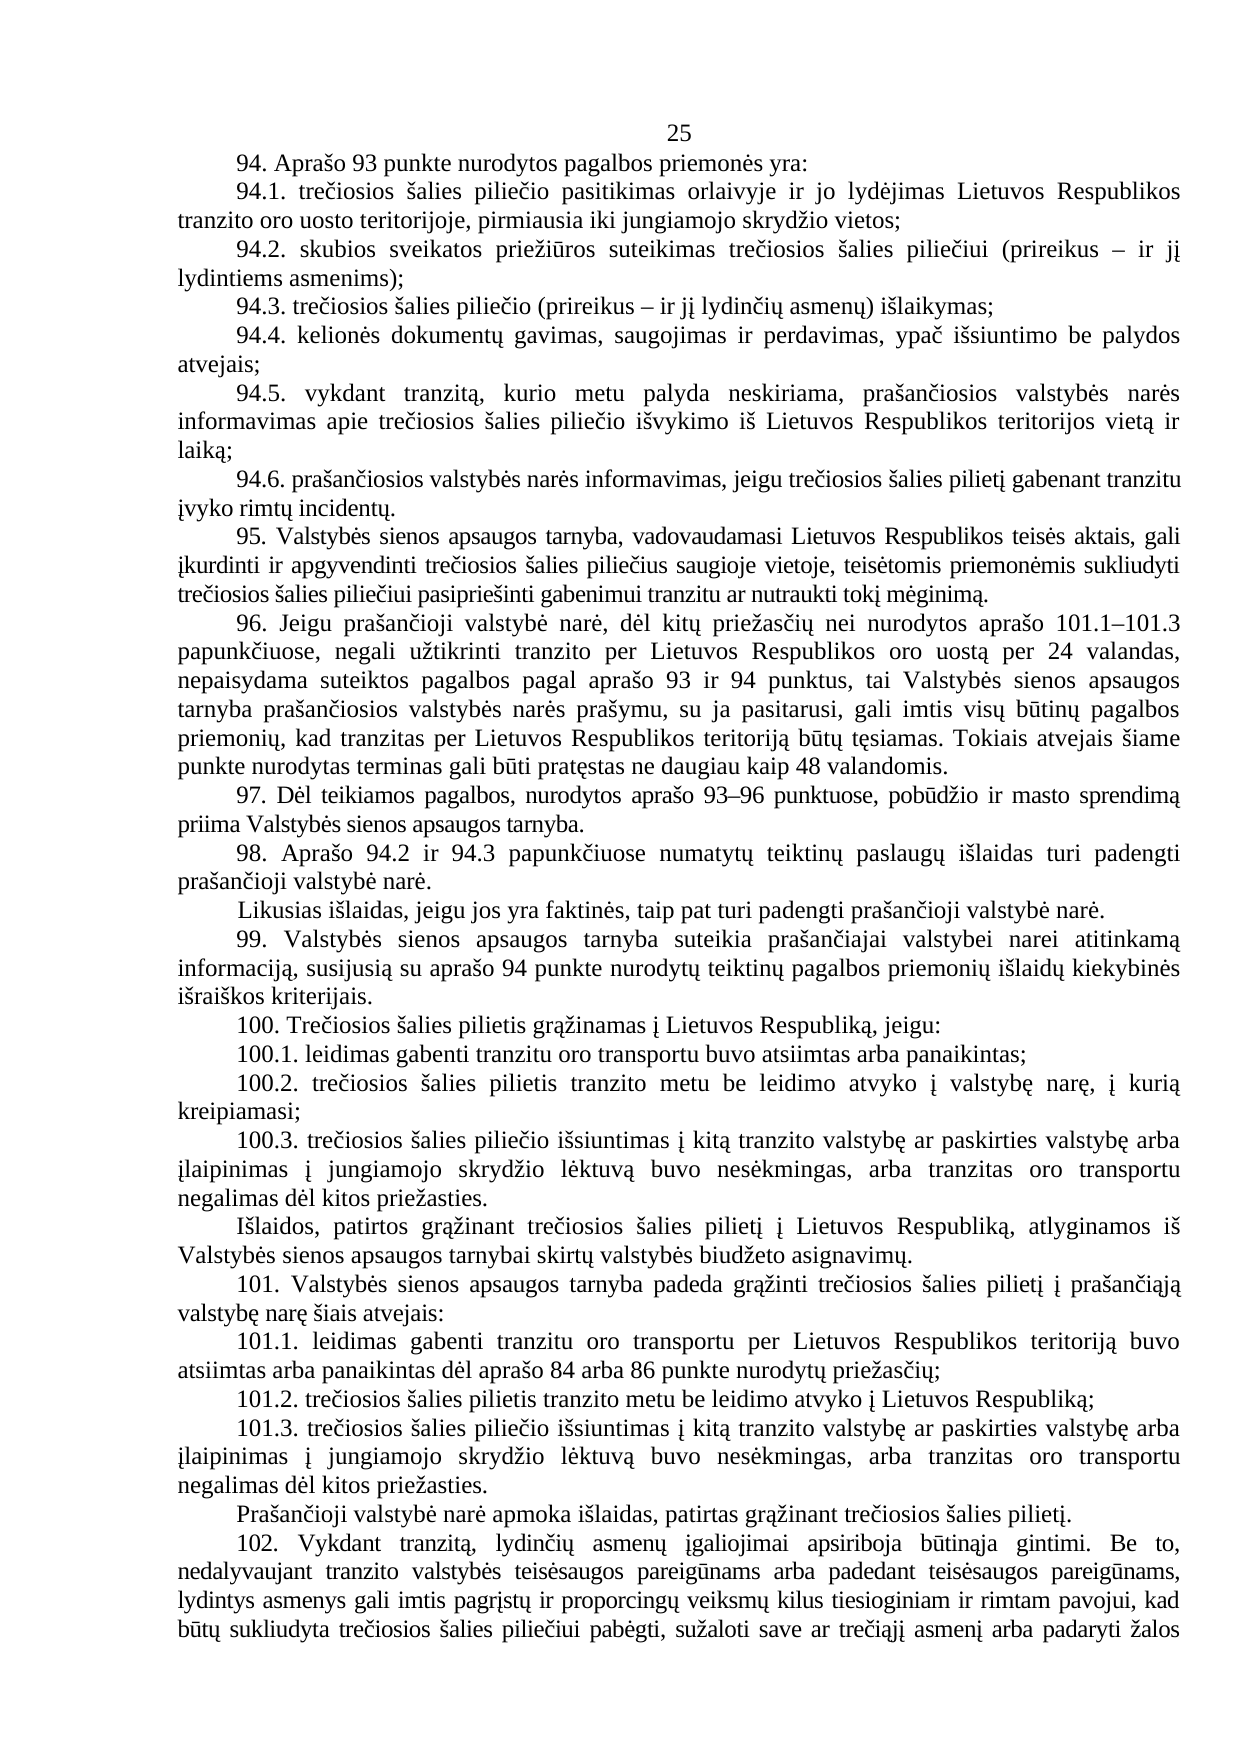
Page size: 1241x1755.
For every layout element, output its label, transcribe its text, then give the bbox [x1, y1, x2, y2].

text 99. Valstybės sienos apsaugos tarnyba suteikia prašančiajai valstybei narei atitinkamą informaciją, susijusią su aprašo 94 punkte nurodytų teiktinų pagalbos priemonių išlaidų kiekybinės išraiškos kriterijais. [177, 924, 1181, 1010]
text 96. Jeigu prašančioji valstybė narė, dėl kitų priežasčių nei nurodytos aprašo 101.1–101.3 papunkčiuose, negali užtikrinti tranzito per Lietuvos Respublikos oro uostą per 24 valandas, nepaisydama suteiktos pagalbos pagal aprašo 93 ir 94 punktus, tai Valstybės sienos apsaugos tarnyba prašančiosios valstybės narės prašymu, su ja pasitarusi, gali imtis visų būtinų pagalbos priemonių, kad tranzitas per Lietuvos Respublikos teritoriją būtų tęsiamas. Tokiais atvejais šiame punkte nurodytas terminas gali būti pratęstas ne daugiau kaip 48 valandomis. [177, 608, 1181, 780]
text 94.3. trečiosios šalies piliečio (prireikus – ir jį lydinčių asmenų) išlaikymas; [177, 291, 1181, 320]
text 102. Vykdant tranzitą, lydinčių asmenų įgaliojimai apsiriboja būtinąja gintimi. Be to, nedalyvaujant tranzito valstybės teisėsaugos pareigūnams arba padedant teisėsaugos pareigūnams, lydintys asmenys gali imtis pagrįstų ir proporcingų veiksmų kilus tiesioginiam ir rimtam pavojui, kad būtų sukliudyta trečiosios šalies piliečiui pabėgti, sužaloti save ar trečiąjį asmenį arba padaryti žalos [177, 1528, 1181, 1643]
text 100. Trečiosios šalies pilietis grąžinamas į Lietuvos Respubliką, jeigu: [177, 1010, 1181, 1039]
text Išlaidos, patirtos grąžinant trečiosios šalies pilietį į Lietuvos Respubliką, atlyginamos iš Valstybės sienos apsaugos tarnybai skirtų valstybės biudžeto asignavimų. [177, 1211, 1181, 1269]
text 94.2. skubios sveikatos priežiūros suteikimas trečiosios šalies piliečiui (prireikus – ir jį lydintiems asmenims); [177, 234, 1181, 291]
text 95. Valstybės sienos apsaugos tarnyba, vadovaudamasi Lietuvos Respublikos teisės aktais, gali įkurdinti ir apgyvendinti trečiosios šalies piliečius saugioje vietoje, teisėtomis priemonėmis sukliudyti trečiosios šalies piliečiui pasipriešinti gabenimui tranzitu ar nutraukti tokį mėginimą. [177, 521, 1181, 608]
text 101.2. trečiosios šalies pilietis tranzito metu be leidimo atvyko į Lietuvos Respubliką; [177, 1384, 1181, 1413]
text 100.1. leidimas gabenti tranzitu oro transportu buvo atsiimtas arba panaikintas; [177, 1039, 1181, 1068]
text 97. Dėl teikiamos pagalbos, nurodytos aprašo 93–96 punktuose, pobūdžio ir masto sprendimą priima Valstybės sienos apsaugos tarnyba. [177, 780, 1181, 838]
text 94.1. trečiosios šalies piliečio pasitikimas orlaivyje ir jo lydėjimas Lietuvos Respublikos tranzito oro uosto teritorijoje, pirmiausia iki jungiamojo skrydžio vietos; [177, 176, 1181, 234]
text 101.1. leidimas gabenti tranzitu oro transportu per Lietuvos Respublikos teritoriją buvo atsiimtas arba panaikintas dėl aprašo 84 arba 86 punkte nurodytų priežasčių; [177, 1326, 1181, 1384]
text Prašančioji valstybė narė apmoka išlaidas, patirtas grąžinant trečiosios šalies pilietį. [177, 1499, 1181, 1528]
text 94.5. vykdant tranzitą, kurio metu palyda neskiriama, prašančiosios valstybės narės informavimas apie trečiosios šalies piliečio išvykimo iš Lietuvos Respublikos teritorijos vietą ir laiką; [177, 378, 1181, 464]
text 98. Aprašo 94.2 ir 94.3 papunkčiuose numatytų teiktinų paslaugų išlaidas turi padengti prašančioji valstybė narė. [177, 838, 1181, 895]
text 100.2. trečiosios šalies pilietis tranzito metu be leidimo atvyko į valstybę narę, į kurią kreipiamasi; [177, 1068, 1181, 1125]
text 94.4. kelionės dokumentų gavimas, saugojimas ir perdavimas, ypač išsiuntimo be palydos atvejais; [177, 320, 1181, 378]
text 101.3. trečiosios šalies piliečio išsiuntimas į kitą tranzito valstybę ar paskirties valstybę arba įlaipinimas į jungiamojo skrydžio lėktuvą buvo nesėkmingas, arba tranzitas oro transportu negalimas dėl kitos priežasties. [177, 1413, 1181, 1499]
text 94. Aprašo 93 punkte nurodytos pagalbos priemonės yra: [177, 148, 1181, 176]
text 94.6. prašančiosios valstybės narės informavimas, jeigu trečiosios šalies pilietį gabenant tranzitu įvyko rimtų incidentų. [177, 464, 1181, 521]
text 101. Valstybės sienos apsaugos tarnyba padeda grąžinti trečiosios šalies pilietį į prašančiąją valstybę narę šiais atvejais: [177, 1269, 1181, 1326]
text 100.3. trečiosios šalies piliečio išsiuntimas į kitą tranzito valstybę ar paskirties valstybę arba įlaipinimas į jungiamojo skrydžio lėktuvą buvo nesėkmingas, arba tranzitas oro transportu negalimas dėl kitos priežasties. [177, 1125, 1181, 1211]
text Likusias išlaidas, jeigu jos yra faktinės, taip pat turi padengti prašančioji valstybė narė. [177, 895, 1181, 924]
